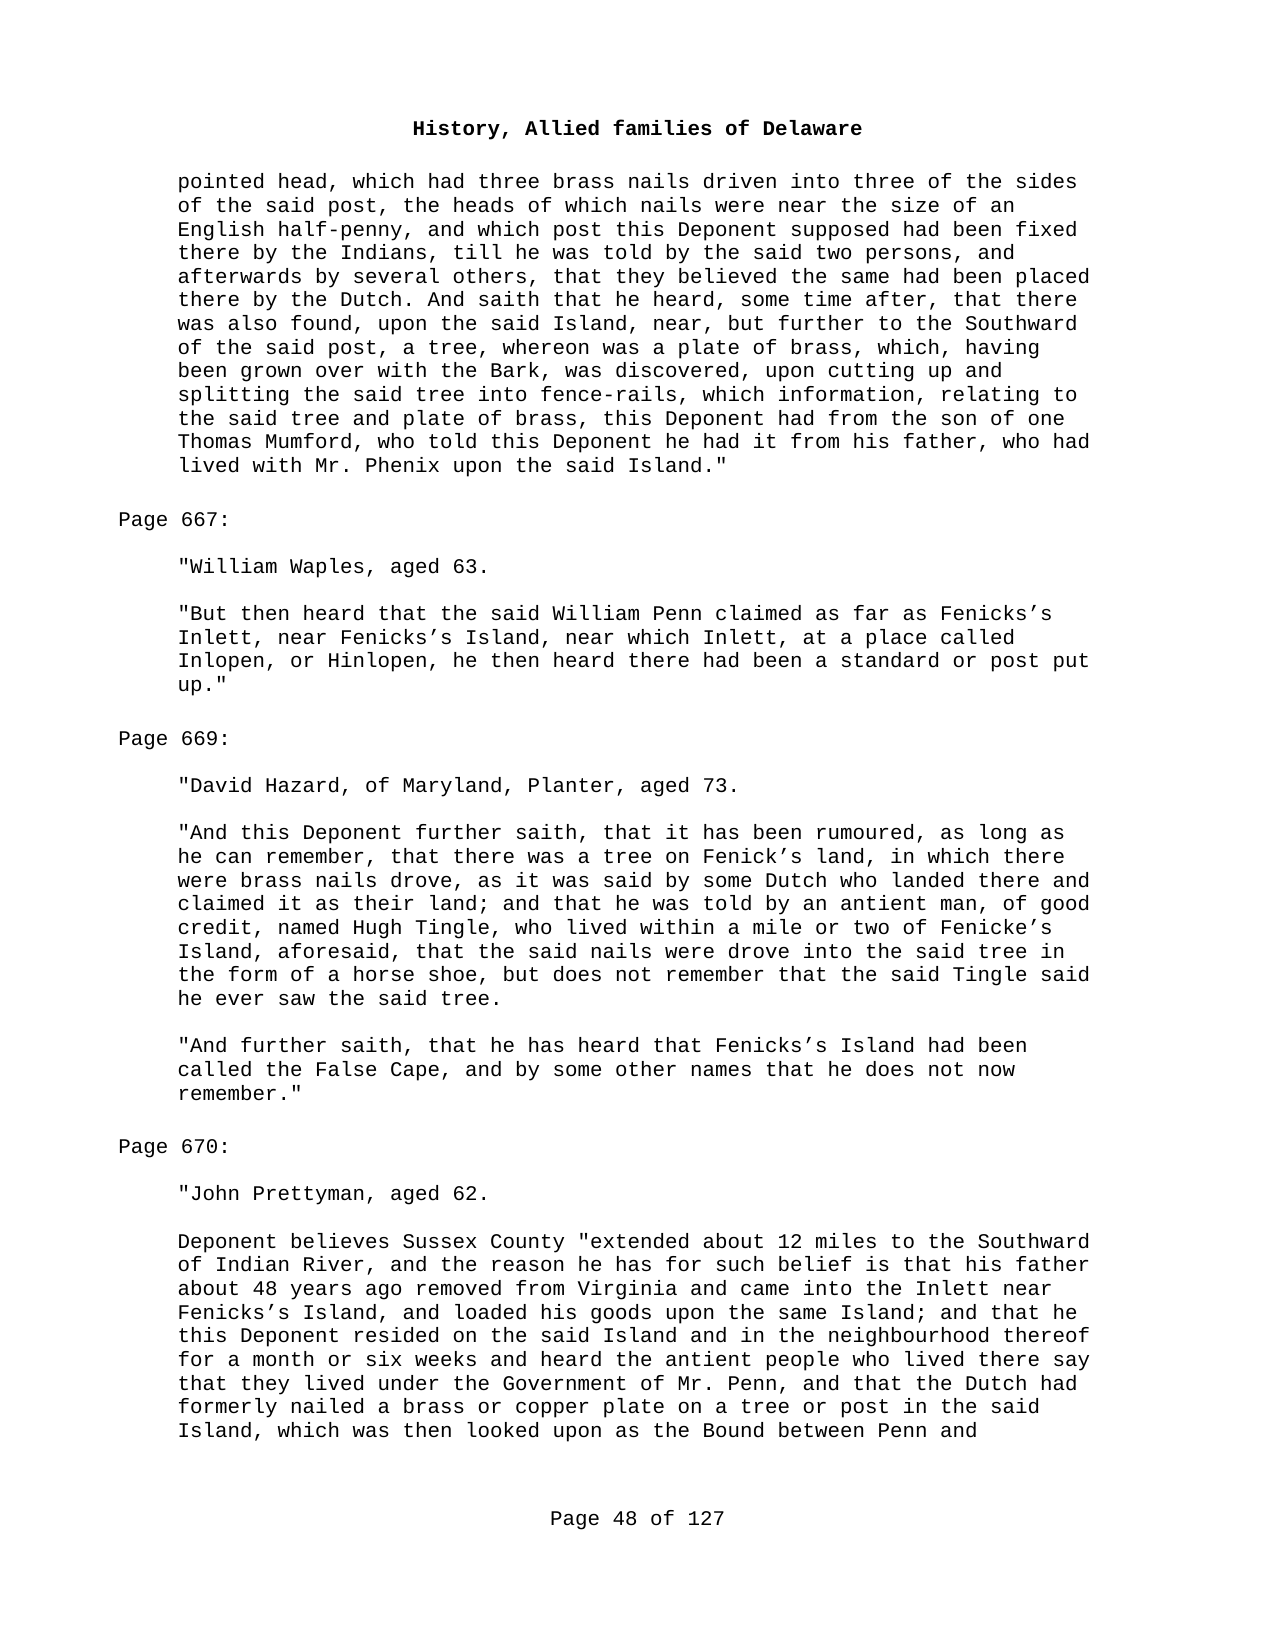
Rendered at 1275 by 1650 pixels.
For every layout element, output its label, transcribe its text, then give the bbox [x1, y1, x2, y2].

text "David Hazard, of Maryland, Planter, aged 73. [177, 775, 1098, 799]
text "And this Deponent further saith, that it has been rumoured, as long as he can remember, that there was a tree on Fenick’s land, in which there were brass nails drove, as it was said by some Dutch who landed there and claimed it as their land; and that he was told by an antient man, of good credit, named Hugh Tingle, who lived within a mile or two of Fenicke’s Island, aforesaid, that the said nails were drove into the said tree in the form of a horse shoe, but does not remember that the said Tingle said he ever saw the said tree. [177, 822, 1098, 1012]
text "But then heard that the said William Penn claimed as far as Fenicks’s Inlett, near Fenicks’s Island, near which Inlett, at a place called Inlopen, or Hinlopen, he then heard there had been a standard or post put up." [177, 603, 1098, 698]
text Page 670: [118, 1136, 1157, 1160]
text Deponent believes Sussex County "extended about 12 miles to the Southward of Indian River, and the reason he has for such belief is that his father about 48 years ago removed from Virginia and came into the Inlett near Fenicks’s Island, and loaded his goods upon the same Island; and that he this Deponent resided on the said Island and in the neighbourhood thereof for a month or six weeks and heard the antient people who lived there say that they lived under the Government of Mr. Penn, and that the Dutch had formerly nailed a brass or copper plate on a tree or post in the said Island, which was then looked upon as the Bound between Penn and [177, 1231, 1098, 1443]
text "William Waples, aged 63. [177, 556, 1098, 579]
text pointed head, which had three brass nails driven into three of the sides of the said post, the heads of which nails were near the size of an English half-penny, and which post this Deponent supposed had been fixed there by the Indians, till he was told by the said two persons, and afterwards by several others, that they believed the same had been placed there by the Dutch. And saith that he heard, some time after, that there was also found, upon the said Island, near, but further to the Southward of the said post, a tree, whereon was a plate of brass, which, having been grown over with the Bark, was discovered, upon cutting up and splitting the said tree into fence-rails, which information, relating to the said tree and plate of brass, this Deponent had from the son of one Thomas Mumford, who told this Deponent he had it from his father, who had lived with Mr. Phenix upon the said Island." [177, 171, 1098, 479]
text "John Prettyman, aged 62. [177, 1183, 1098, 1207]
text "And further saith, that he has heard that Fenicks’s Island had been called the False Cape, and by some other names that he does not now remember." [177, 1035, 1098, 1106]
text Page 669: [118, 728, 1157, 751]
text Page 667: [118, 509, 1157, 532]
